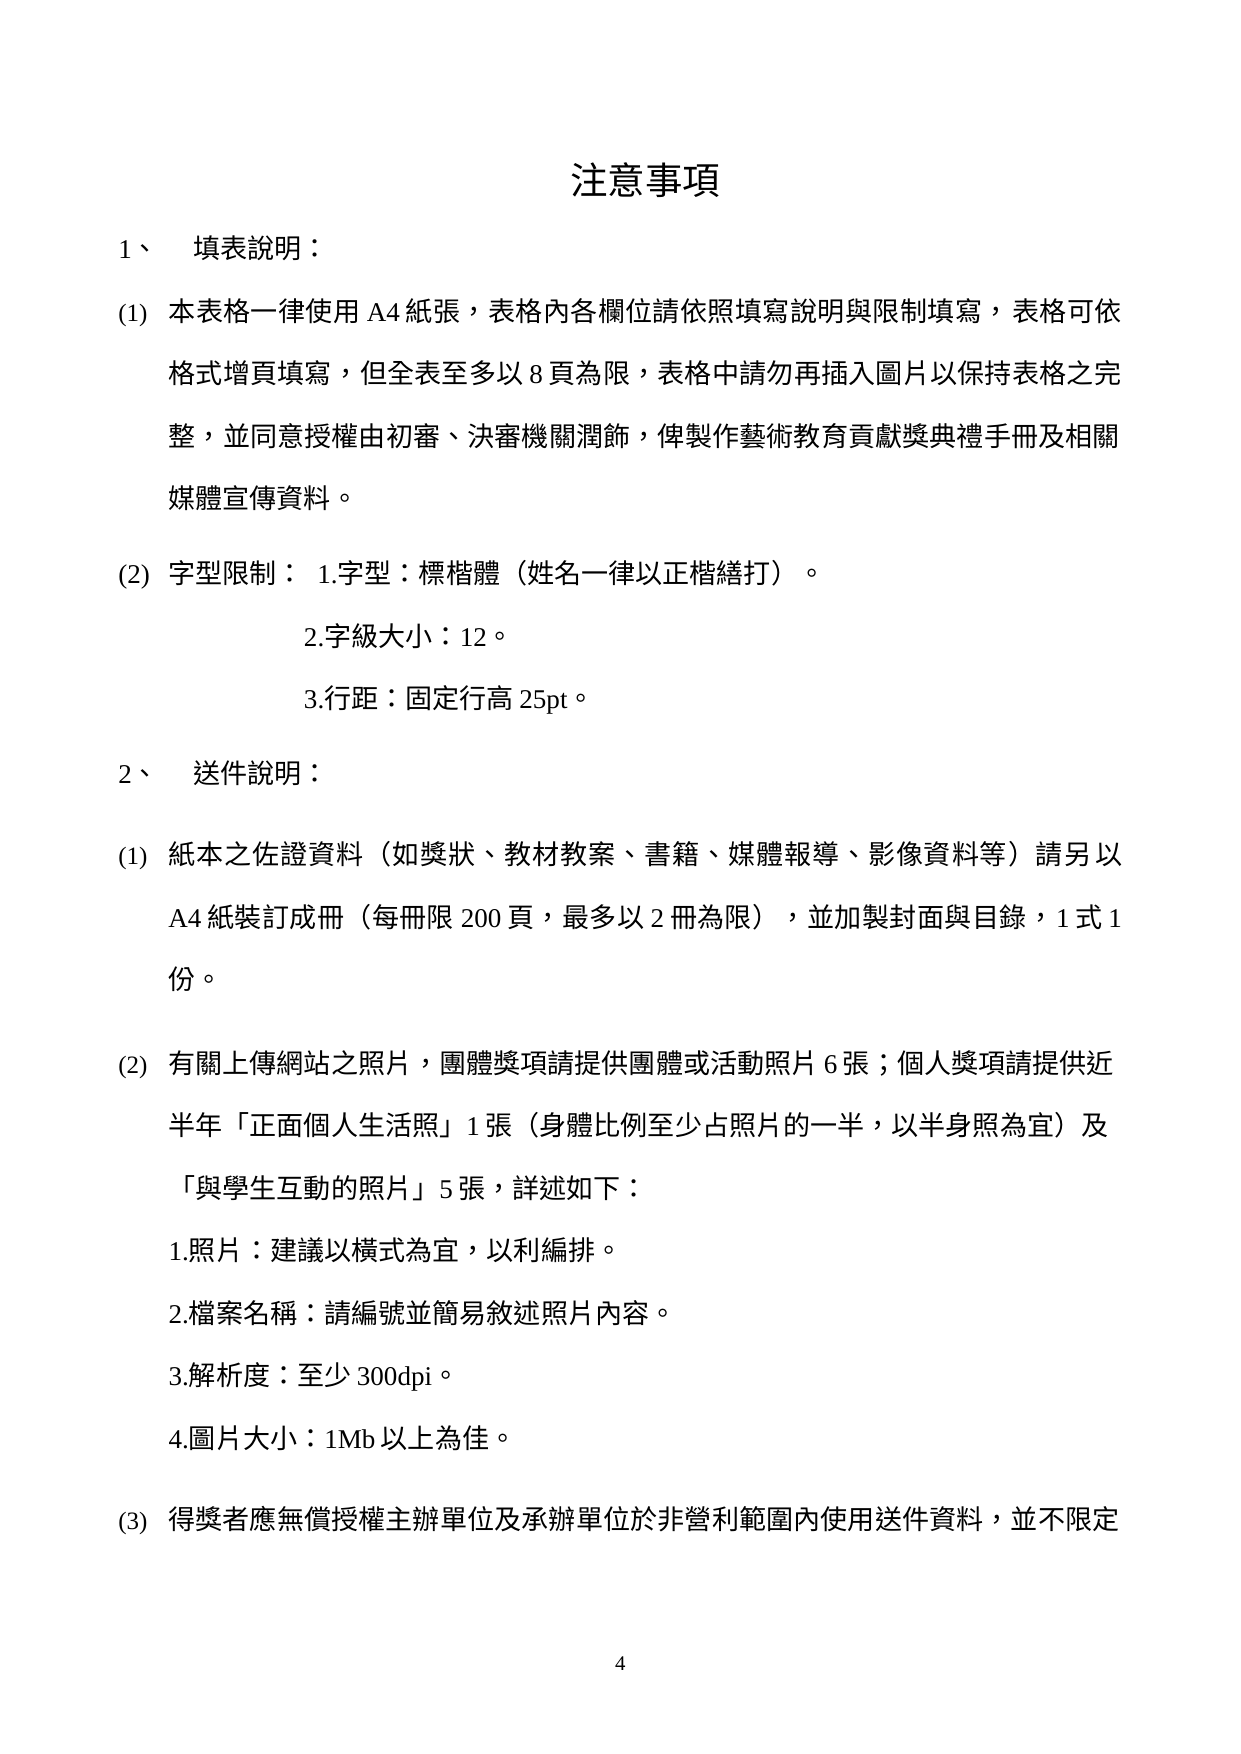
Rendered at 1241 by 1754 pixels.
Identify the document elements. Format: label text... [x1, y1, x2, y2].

text 2.檔案名稱：請編號並簡易敘述照片內容。 [168, 1270, 1122, 1332]
list 字型限制： 1.字型：標楷體（姓名一律以正楷繕打）。 [118, 530, 1122, 593]
list 紙本之佐證資料（如獎狀、教材教案、書籍、媒體報導、影像資料等）請另以A4紙裝訂成冊（每冊限200頁，最多以2冊為限），並加製封面與目錄，1式1份。 [118, 811, 1122, 999]
list 有關上傳網站之照片，團體獎項請提供團體或活動照片6張；個人獎項請提供近半年「正面個人生活照」1張（身體比例至少占照片的一半，以半身照為宜）及「與學生互動的照片」5張，詳述如下： [118, 1020, 1122, 1207]
text 3.解析度：至少300dpi。 [168, 1332, 1122, 1395]
list 本表格一律使用A4紙張，表格內各欄位請依照填寫說明與限制填寫，表格可依格式增頁填寫，但全表至多以8頁為限，表格中請勿再插入圖片以保持表格之完整，並同意授權由初審、決審機關潤飾，俾製作藝術教育貢獻獎典禮手冊及相關媒體宣傳資料。 [118, 268, 1122, 518]
text 3.行距：固定行高25pt。 [168, 655, 1122, 718]
list 得獎者應無償授權主辦單位及承辦單位於非營利範圍內使用送件資料，並不限定 [118, 1476, 1122, 1538]
text 1.照片：建議以橫式為宜，以利編排。 [168, 1207, 1122, 1270]
list 填表說明： [118, 205, 1122, 268]
text 2.字級大小：12。 [168, 593, 1122, 655]
list 送件說明： [118, 730, 1122, 793]
text 注意事項 [118, 151, 1172, 205]
text 4.圖片大小：1Mb以上為佳。 [168, 1395, 1122, 1457]
